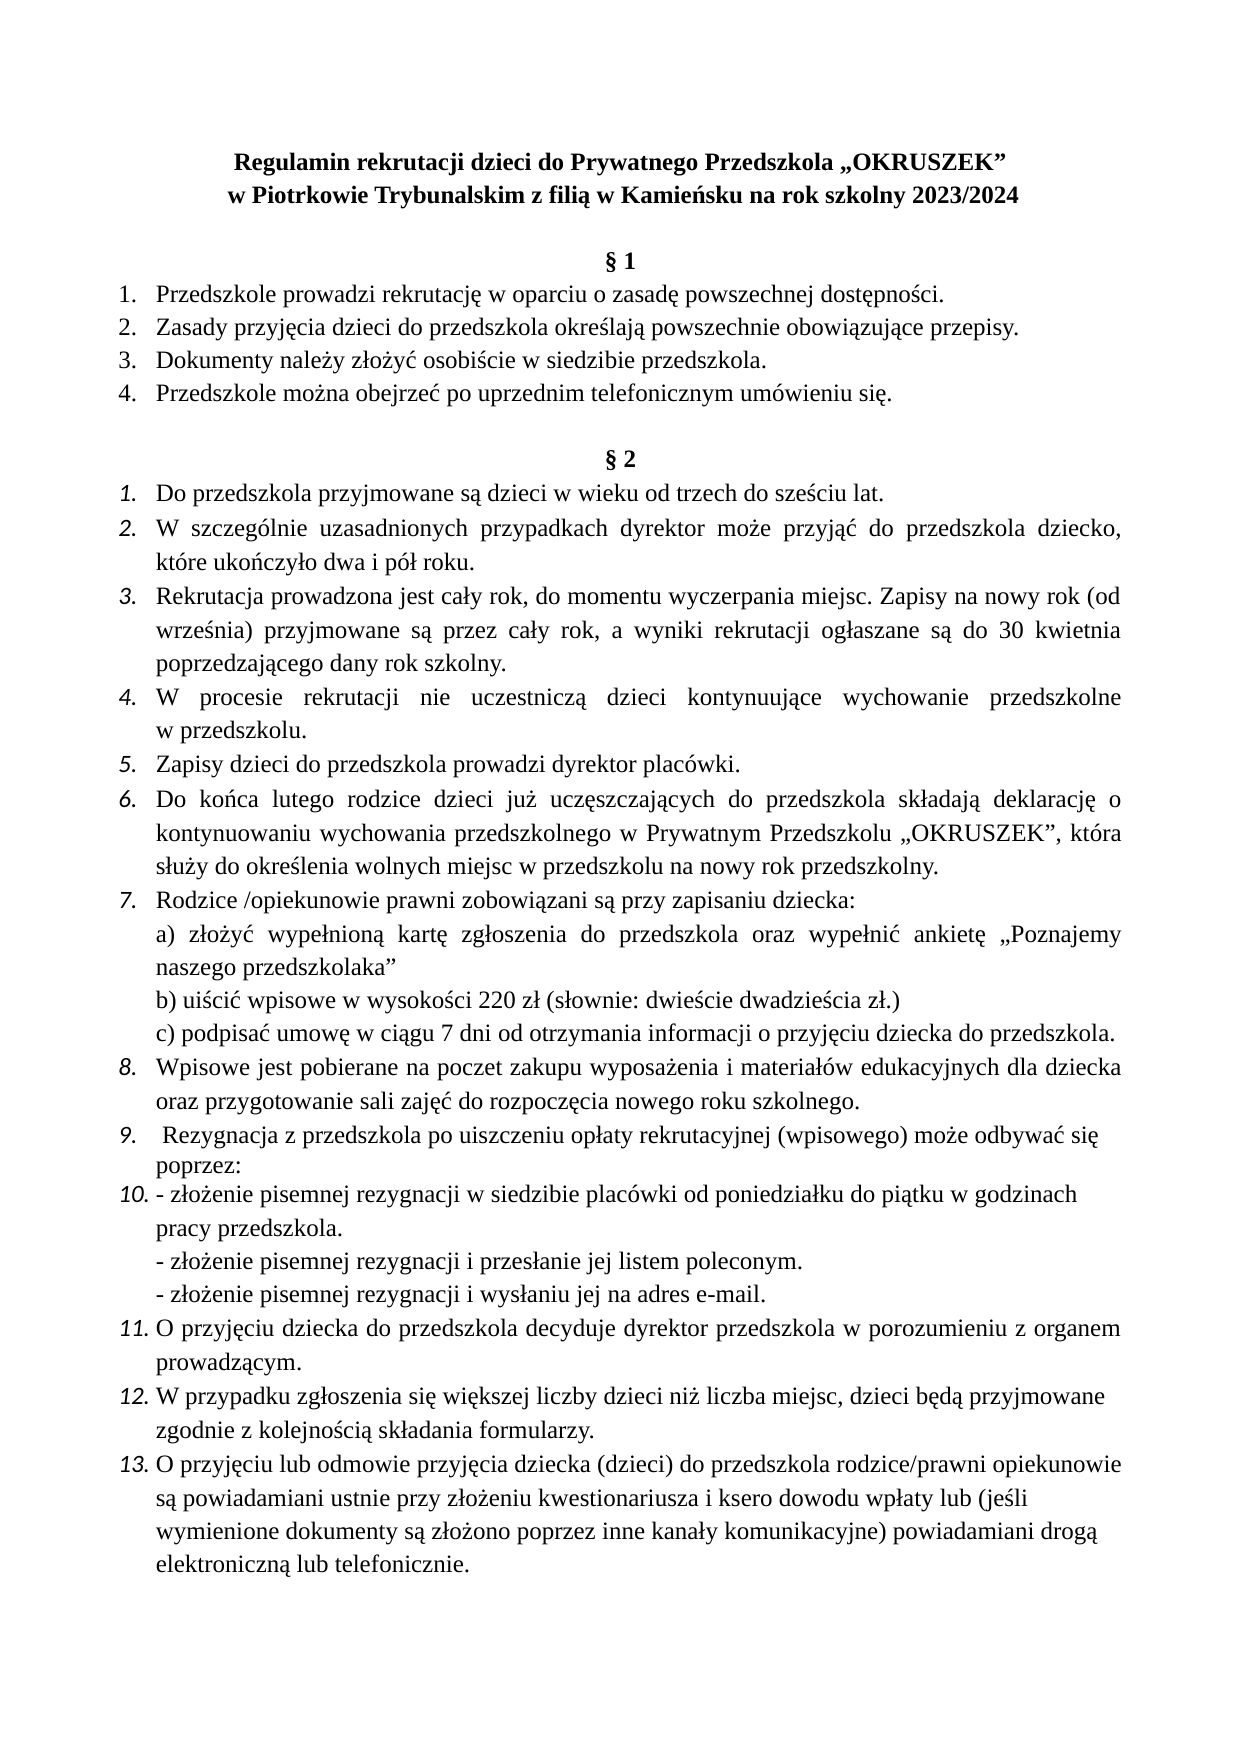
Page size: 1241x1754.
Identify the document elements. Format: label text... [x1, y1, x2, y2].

list Zapisy dzieci do przedszkola prowadzi dyrektor placówki. [118, 748, 1122, 779]
list Do końca lutego rodzice dzieci już uczęszczających do przedszkola składają deklarację o kontynuowaniu wychowania przedszkolnego w Prywatnym Przedszkolu „OKRUSZEK”, która służy do określenia wolnych miejsc w przedszkolu na nowy rok przedszkolny. [118, 783, 1122, 880]
list Przedszkole można obejrzeć po uprzednim telefonicznym umówieniu się. [118, 378, 1122, 407]
list O przyjęciu lub odmowie przyjęcia dziecka (dzieci) do przedszkola rodzice/prawni opiekunowie są powiadamiani ustnie przy złożeniu kwestionariusza i ksero dowodu wpłaty lub (jeśli wymienione dokumenty są złożono poprzez inne kanały komunikacyjne) powiadamiani drogą elektroniczną lub telefonicznie. [118, 1448, 1122, 1578]
list W procesie rekrutacji nie uczestniczą dzieci kontynuujące wychowanie przedszkolne w przedszkolu. [118, 681, 1122, 744]
list Dokumenty należy złożyć osobiście w siedzibie przedszkola. [118, 345, 1122, 374]
list - złożenie pisemnej rezygnacji w siedzibie placówki od poniedziałku do piątku w godzinach pracy przedszkola. - złożenie pisemnej rezygnacji i przesłanie jej listem poleconym. - złożenie pisemnej rezygnacji i wysłaniu jej na adres e-mail. [118, 1178, 1122, 1308]
text b) uiścić wpisowe w wysokości 220 zł (słownie: dwieście dwadzieścia zł.) [156, 985, 1122, 1014]
list Rezygnacja z przedszkola po uiszczeniu opłaty rekrutacyjnej (wpisowego) może odbywać się poprzez: [118, 1119, 1122, 1178]
list Wpisowe jest pobierane na poczet zakupu wyposażenia i materiałów edukacyjnych dla dziecka oraz przygotowanie sali zajęć do rozpoczęcia nowego roku szkolnego. [118, 1051, 1122, 1115]
text § 2 [118, 444, 1122, 473]
list W przypadku zgłoszenia się większej liczby dzieci niż liczba miejsc, dzieci będą przyjmowane zgodnie z kolejnością składania formularzy. [118, 1380, 1122, 1444]
list Do przedszkola przyjmowane są dzieci w wieku od trzech do sześciu lat. [118, 477, 1122, 508]
list Rekrutacja prowadzona jest cały rok, do momentu wyczerpania miejsc. Zapisy na nowy rok (od września) przyjmowane są przez cały rok, a wyniki rekrutacji ogłaszane są do 30 kwietnia poprzedzającego dany rok szkolny. [118, 580, 1122, 676]
list Rodzice /opiekunowie prawni zobowiązani są przy zapisaniu dziecka: [118, 884, 1122, 915]
list Zasady przyjęcia dzieci do przedszkola określają powszechnie obowiązujące przepisy. [118, 312, 1122, 341]
text c) podpisać umowę w ciągu 7 dni od otrzymania informacji o przyjęciu dziecka do przedszkola. [156, 1018, 1122, 1047]
text Regulamin rekrutacji dzieci do Prywatnego Przedszkola „OKRUSZEK” [118, 147, 1122, 176]
list Przedszkole prowadzi rekrutację w oparciu o zasadę powszechnej dostępności. [118, 279, 1122, 308]
text a) złożyć wypełnioną kartę zgłoszenia do przedszkola oraz wypełnić ankietę „Poznajemy naszego przedszkolaka” [156, 919, 1122, 981]
text § 1 [118, 246, 1122, 275]
list O przyjęciu dziecka do przedszkola decyduje dyrektor przedszkola w porozumieniu z organem prowadzącym. [118, 1312, 1122, 1376]
list W szczególnie uzasadnionych przypadkach dyrektor może przyjąć do przedszkola dziecko, które ukończyło dwa i pół roku. [118, 512, 1122, 576]
text w Piotrkowie Trybunalskim z filią w Kamieńsku na rok szkolny 2023/2024 [118, 180, 1122, 209]
